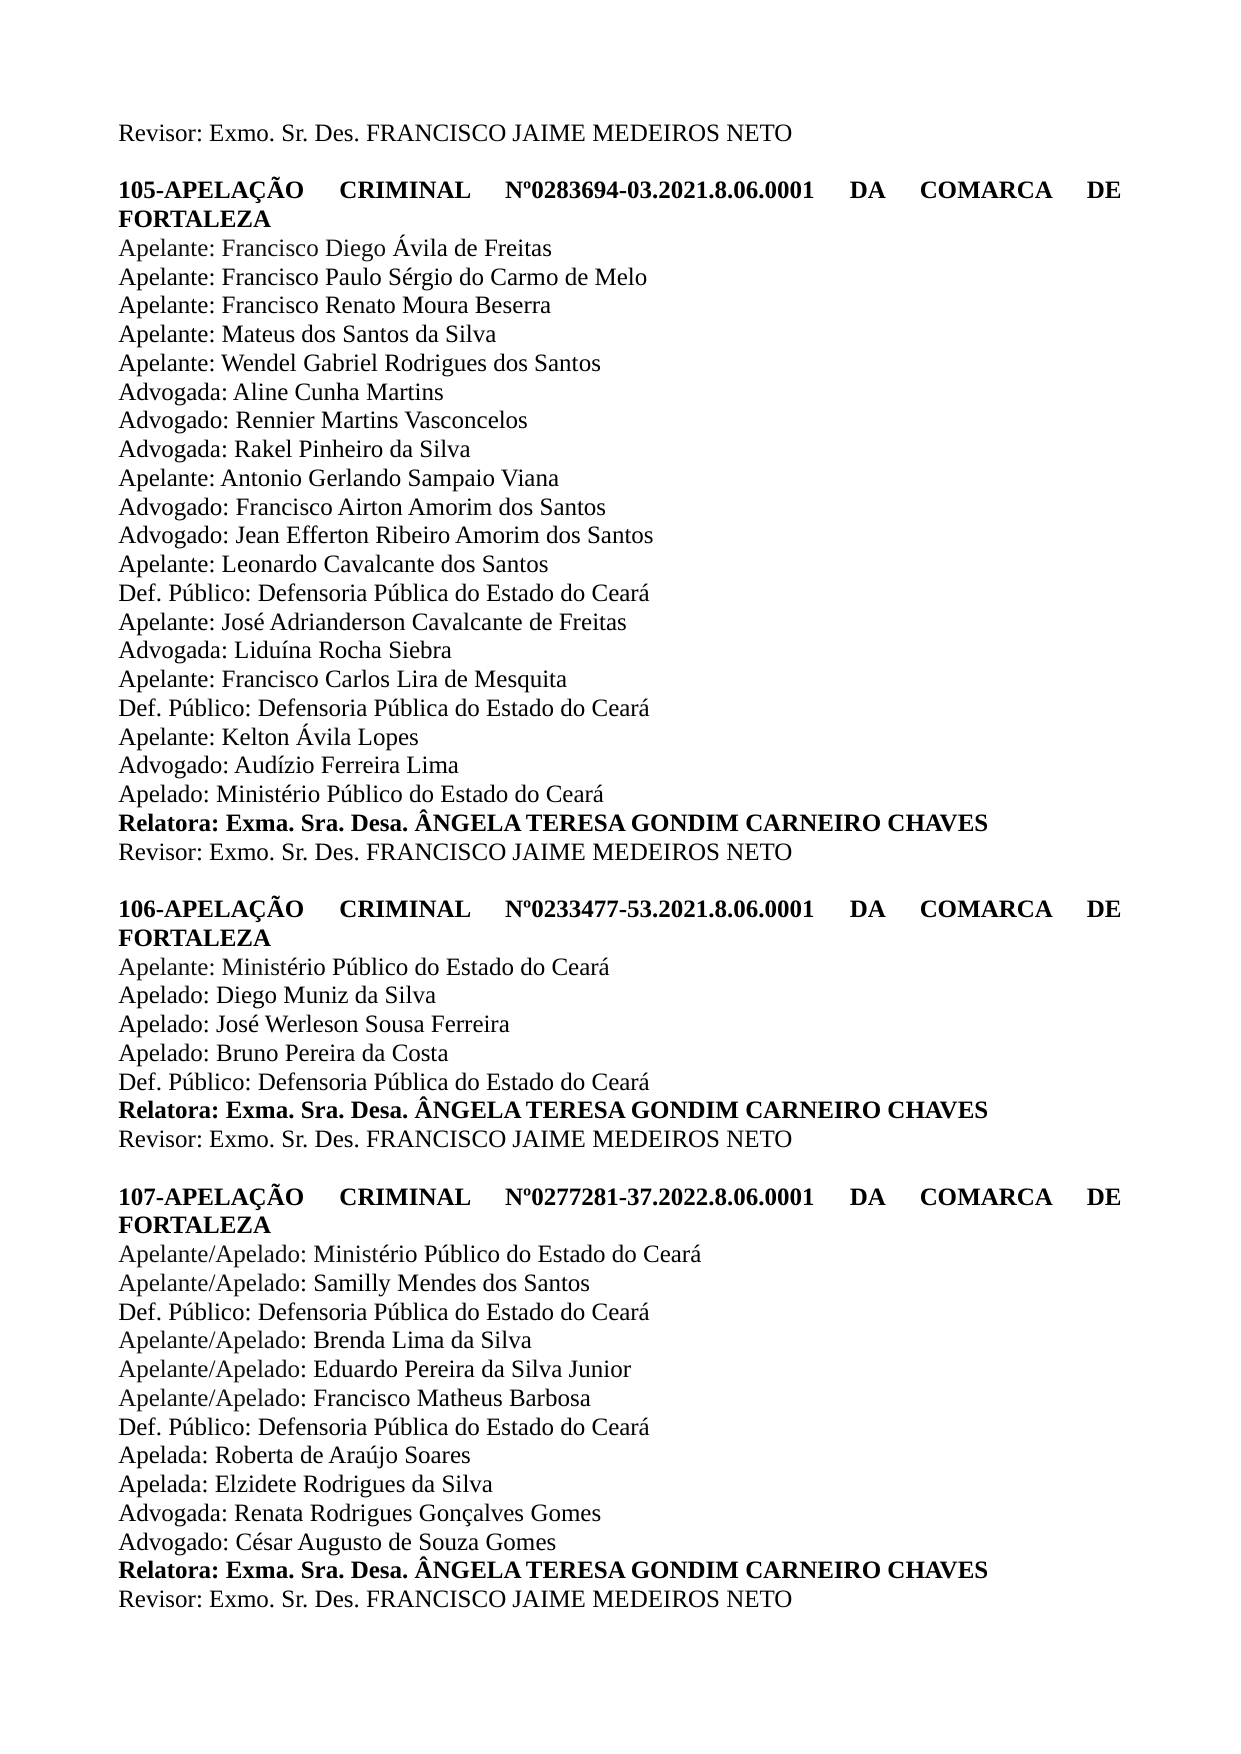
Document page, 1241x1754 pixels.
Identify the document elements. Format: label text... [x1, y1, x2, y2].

text Advogado: Rennier Martins Vasconcelos [118, 406, 1122, 434]
text Apelante: Francisco Renato Moura Beserra [118, 291, 1122, 319]
text Apelante: Francisco Paulo Sérgio do Carmo de Melo [118, 262, 1122, 291]
text Advogado: Audízio Ferreira Lima [118, 751, 1122, 779]
text Apelante: Mateus dos Santos da Silva [118, 319, 1122, 348]
text Revisor: Exmo. Sr. Des. FRANCISCO JAIME MEDEIROS NETO [118, 1124, 1122, 1153]
text Apelante: Antonio Gerlando Sampaio Viana [118, 463, 1122, 492]
text Apelante: Wendel Gabriel Rodrigues dos Santos [118, 348, 1122, 377]
text 107-APELAÇÃO CRIMINAL Nº0277281-37.2022.8.06.0001 DA COMARCA DE FORTALEZA [118, 1182, 1122, 1239]
text Apelante: Kelton Ávila Lopes [118, 722, 1122, 751]
text Def. Público: Defensoria Pública do Estado do Ceará [118, 1297, 1122, 1326]
text Apelante/Apelado: Francisco Matheus Barbosa [118, 1383, 1122, 1412]
text Revisor: Exmo. Sr. Des. FRANCISCO JAIME MEDEIROS NETO [118, 837, 1122, 866]
text Revisor: Exmo. Sr. Des. FRANCISCO JAIME MEDEIROS NETO [118, 118, 1122, 147]
text Advogada: Renata Rodrigues Gonçalves Gomes [118, 1498, 1122, 1527]
text Advogado: César Augusto de Souza Gomes [118, 1527, 1122, 1556]
text Apelada: Roberta de Araújo Soares [118, 1441, 1122, 1469]
text Apelante/Apelado: Samilly Mendes dos Santos [118, 1268, 1122, 1297]
text Def. Público: Defensoria Pública do Estado do Ceará [118, 1412, 1122, 1441]
text Apelante/Apelado: Brenda Lima da Silva [118, 1326, 1122, 1354]
text Relatora: Exma. Sra. Desa. ÂNGELA TERESA GONDIM CARNEIRO CHAVES [118, 1096, 1122, 1124]
text Apelante: Francisco Diego Ávila de Freitas [118, 233, 1122, 262]
text 105-APELAÇÃO CRIMINAL Nº0283694-03.2021.8.06.0001 DA COMARCA DE FORTALEZA [118, 176, 1122, 233]
text Def. Público: Defensoria Pública do Estado do Ceará [118, 693, 1122, 722]
text Apelado: José Werleson Sousa Ferreira [118, 1009, 1122, 1038]
text Relatora: Exma. Sra. Desa. ÂNGELA TERESA GONDIM CARNEIRO CHAVES [118, 1556, 1122, 1584]
text Advogado: Jean Efferton Ribeiro Amorim dos Santos [118, 521, 1122, 549]
text 106-APELAÇÃO CRIMINAL Nº0233477-53.2021.8.06.0001 DA COMARCA DE FORTALEZA [118, 894, 1122, 952]
text Revisor: Exmo. Sr. Des. FRANCISCO JAIME MEDEIROS NETO [118, 1584, 1122, 1613]
text Relatora: Exma. Sra. Desa. ÂNGELA TERESA GONDIM CARNEIRO CHAVES [118, 808, 1122, 837]
text Advogada: Liduína Rocha Siebra [118, 636, 1122, 664]
text Apelante: Francisco Carlos Lira de Mesquita [118, 664, 1122, 693]
text Apelado: Ministério Público do Estado do Ceará [118, 779, 1122, 808]
text Apelante: Ministério Público do Estado do Ceará [118, 952, 1122, 981]
text Def. Público: Defensoria Pública do Estado do Ceará [118, 1067, 1122, 1096]
text Apelante: José Adrianderson Cavalcante de Freitas [118, 607, 1122, 636]
text Advogada: Rakel Pinheiro da Silva [118, 434, 1122, 463]
text Advogado: Francisco Airton Amorim dos Santos [118, 492, 1122, 521]
text Apelada: Elzidete Rodrigues da Silva [118, 1469, 1122, 1498]
text Apelado: Bruno Pereira da Costa [118, 1038, 1122, 1067]
text Advogada: Aline Cunha Martins [118, 377, 1122, 406]
text Apelante: Leonardo Cavalcante dos Santos [118, 549, 1122, 578]
text Apelante/Apelado: Eduardo Pereira da Silva Junior [118, 1354, 1122, 1383]
text Apelado: Diego Muniz da Silva [118, 981, 1122, 1009]
text Apelante/Apelado: Ministério Público do Estado do Ceará [118, 1239, 1122, 1268]
text Def. Público: Defensoria Pública do Estado do Ceará [118, 578, 1122, 607]
